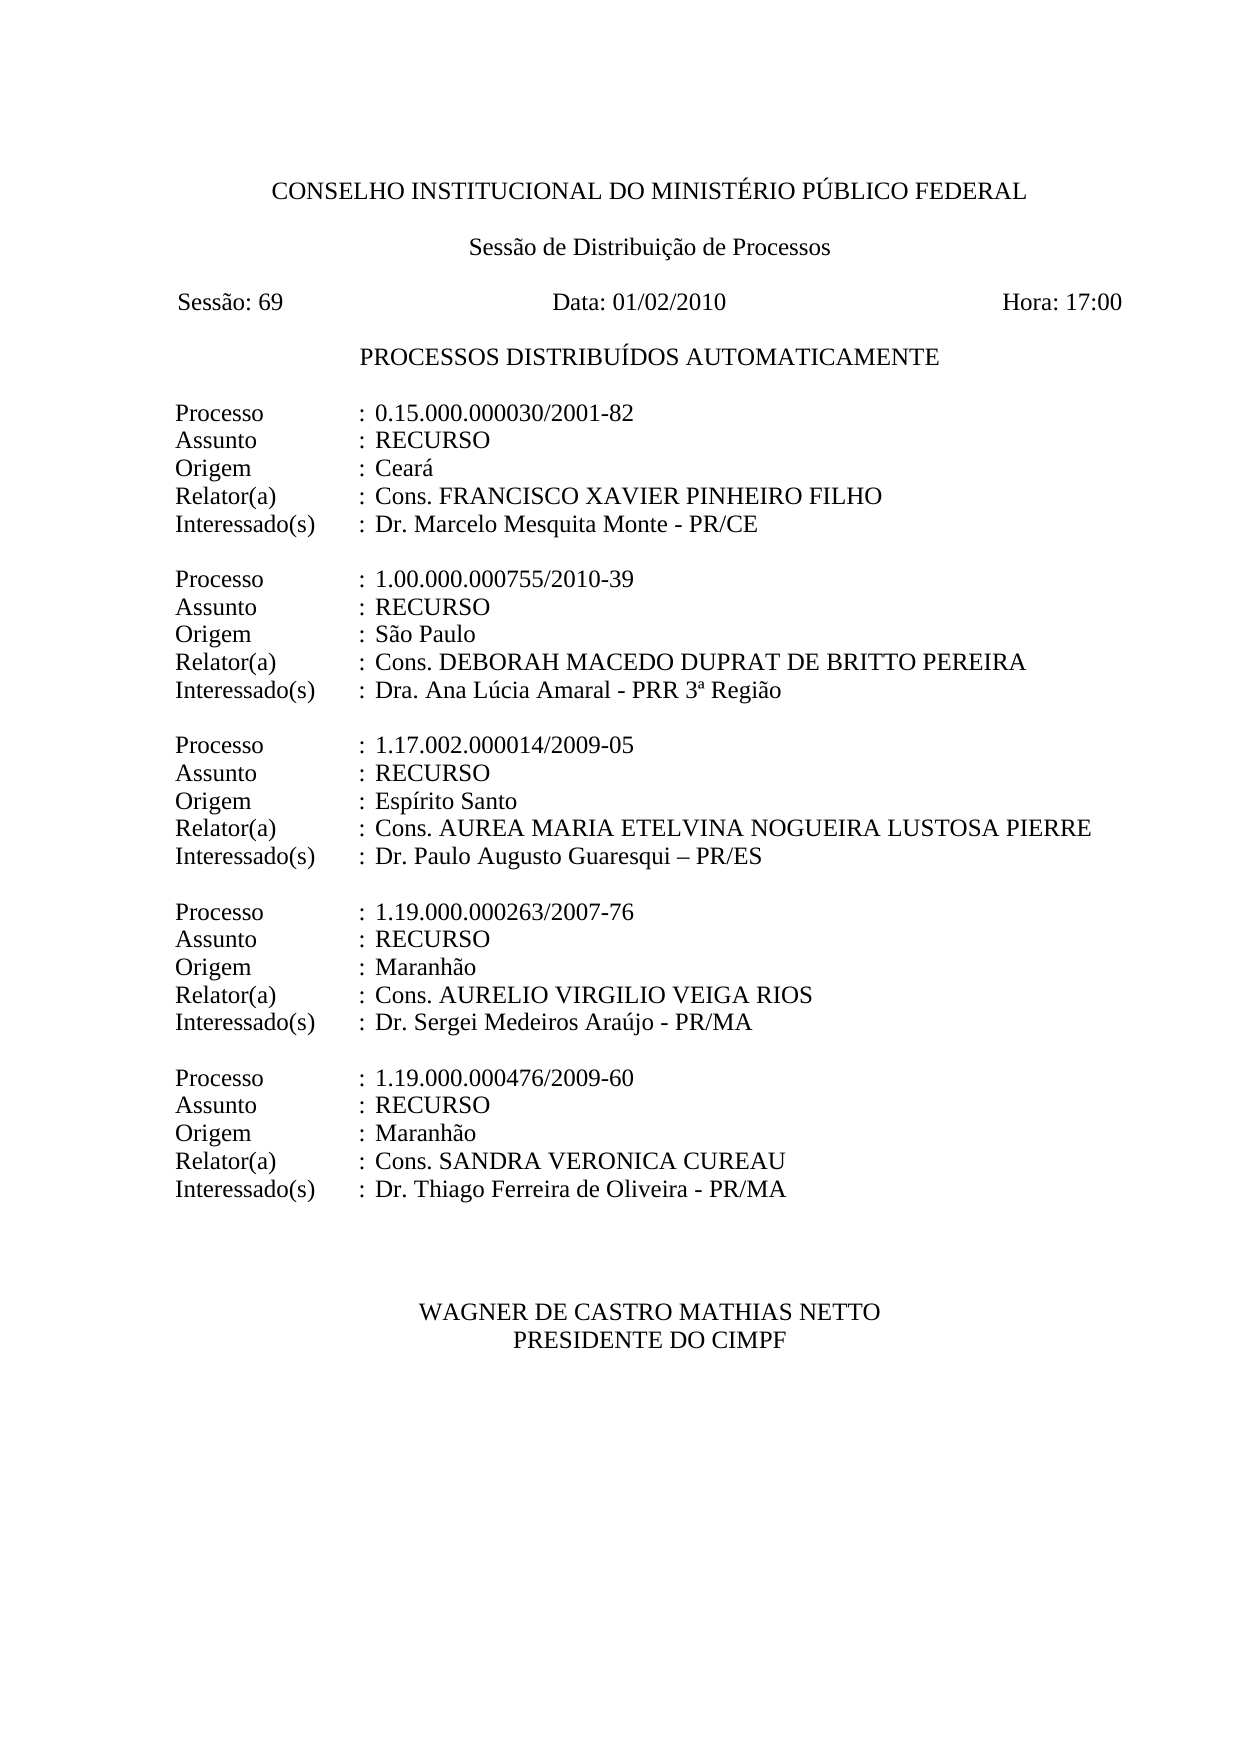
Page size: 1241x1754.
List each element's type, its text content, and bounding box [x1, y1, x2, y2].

table_cell Relator(a) [175, 482, 348, 510]
table_cell Assunto [175, 925, 348, 953]
table_cell : [348, 593, 375, 621]
table_cell [175, 704, 348, 731]
table_cell Interessado(s) [175, 1175, 348, 1202]
table_cell : [348, 454, 375, 482]
table_header : [348, 399, 375, 427]
table_cell Espírito Santo [375, 787, 1191, 814]
table_cell Dr. Sergei Medeiros Araújo - PR/MA [375, 1009, 1191, 1036]
table_cell [375, 870, 1191, 898]
table_cell 1.17.002.000014/2009-05 [375, 731, 1191, 759]
table_cell Processo [175, 898, 348, 925]
table_cell Cons. AURELIO VIRGILIO VEIGA RIOS [375, 981, 1191, 1008]
table_cell Origem [175, 454, 348, 482]
table_cell Cons. DEBORAH MACEDO DUPRAT DE BRITTO PEREIRA [375, 648, 1191, 676]
table_cell Interessado(s) [175, 1009, 348, 1036]
table_cell : [348, 815, 375, 842]
table_cell RECURSO [375, 427, 1191, 454]
table_header Processo [175, 399, 348, 427]
table_cell [348, 870, 375, 898]
table_cell : [348, 648, 375, 676]
table_cell RECURSO [375, 1092, 1191, 1119]
table_cell Dr. Paulo Augusto Guaresqui – PR/ES [375, 842, 1191, 870]
table_cell Origem [175, 621, 348, 648]
table_cell : [348, 1064, 375, 1092]
table_cell Cons. AUREA MARIA ETELVINA NOGUEIRA LUSTOSA PIERRE [375, 815, 1191, 842]
text CONSELHO INSTITUCIONAL DO MINISTÉRIO PÚBLICO FEDERAL [118, 177, 1181, 205]
table_cell Interessado(s) [175, 842, 348, 870]
table_cell : [348, 676, 375, 704]
table_cell Ceará [375, 454, 1191, 482]
table_cell : [348, 731, 375, 759]
text PROCESSOS DISTRIBUÍDOS AUTOMATICAMENTE [118, 343, 1181, 371]
table_cell [375, 1036, 1191, 1064]
table_cell [375, 704, 1191, 731]
table_cell : [348, 1092, 375, 1119]
table_cell 1.19.000.000263/2007-76 [375, 898, 1191, 925]
table_cell : [348, 1147, 375, 1175]
table_cell [348, 538, 375, 565]
table_cell Processo [175, 731, 348, 759]
table_cell [175, 538, 348, 565]
table_cell Relator(a) [175, 648, 348, 676]
table_cell Dra. Ana Lúcia Amaral - PRR 3ª Região [375, 676, 1191, 704]
table_cell São Paulo [375, 621, 1191, 648]
table_cell : [348, 981, 375, 1008]
table_cell Cons. SANDRA VERONICA CUREAU [375, 1147, 1191, 1175]
text Sessão de Distribuição de Processos [118, 233, 1181, 260]
table_cell : [348, 1009, 375, 1036]
table_cell [375, 538, 1191, 565]
text Sessão: 69 Data: 01/02/2010 Hora: 17:00 [118, 288, 1181, 316]
table_header 0.15.000.000030/2001-82 [375, 399, 1191, 427]
table_cell : [348, 565, 375, 593]
table_cell Assunto [175, 427, 348, 454]
table_cell : [348, 842, 375, 870]
table_cell RECURSO [375, 593, 1191, 621]
table_cell Processo [175, 565, 348, 593]
table_cell RECURSO [375, 925, 1191, 953]
text WAGNER DE CASTRO MATHIAS NETTO [118, 1298, 1181, 1326]
table_cell RECURSO [375, 759, 1191, 787]
table_cell : [348, 1119, 375, 1147]
table_cell : [348, 925, 375, 953]
table_cell : [348, 759, 375, 787]
table_cell Interessado(s) [175, 676, 348, 704]
table_cell Dr. Thiago Ferreira de Oliveira - PR/MA [375, 1175, 1191, 1202]
table_cell Origem [175, 953, 348, 981]
table_cell [175, 1036, 348, 1064]
text PRESIDENTE DO CIMPF [118, 1326, 1181, 1353]
table_cell [348, 1036, 375, 1064]
table_cell Assunto [175, 593, 348, 621]
table_cell Maranhão [375, 1119, 1191, 1147]
table_cell 1.00.000.000755/2010-39 [375, 565, 1191, 593]
table_cell : [348, 898, 375, 925]
table_cell Origem [175, 1119, 348, 1147]
table_cell Interessado(s) [175, 510, 348, 537]
table_cell Processo [175, 1064, 348, 1092]
table_cell : [348, 787, 375, 814]
table_cell 1.19.000.000476/2009-60 [375, 1064, 1191, 1092]
table_cell Origem [175, 787, 348, 814]
table_cell Relator(a) [175, 815, 348, 842]
table_cell : [348, 953, 375, 981]
table_cell : [348, 621, 375, 648]
table_cell : [348, 510, 375, 537]
table_cell Cons. FRANCISCO XAVIER PINHEIRO FILHO [375, 482, 1191, 510]
table_cell [175, 870, 348, 898]
table_cell [348, 704, 375, 731]
table_cell Relator(a) [175, 981, 348, 1008]
table_cell : [348, 427, 375, 454]
table_cell Assunto [175, 1092, 348, 1119]
table_cell : [348, 1175, 375, 1202]
table_cell : [348, 482, 375, 510]
table_cell Assunto [175, 759, 348, 787]
table_cell Relator(a) [175, 1147, 348, 1175]
table_cell Maranhão [375, 953, 1191, 981]
table_cell Dr. Marcelo Mesquita Monte - PR/CE [375, 510, 1191, 537]
